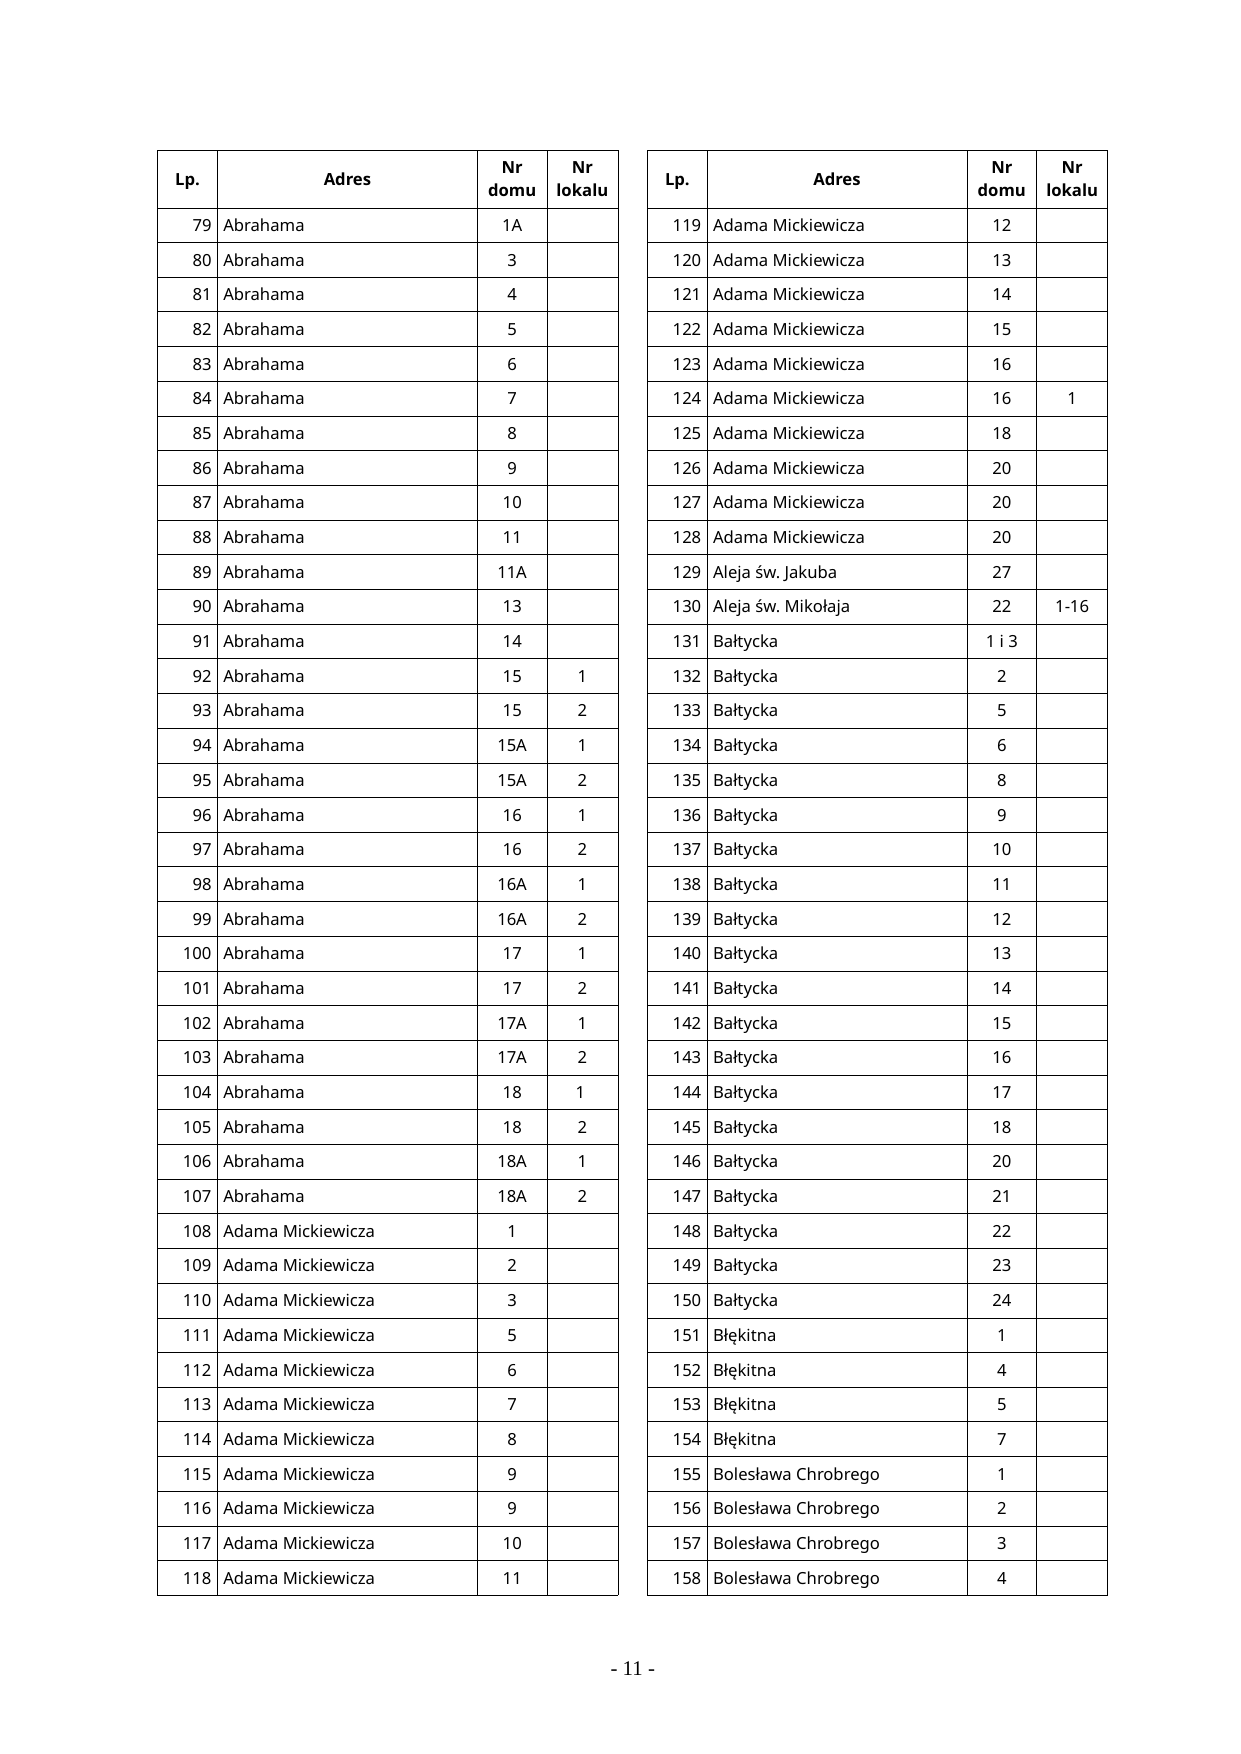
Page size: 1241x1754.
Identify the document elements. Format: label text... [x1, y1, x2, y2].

table_cell Bałtycka [708, 694, 967, 728]
table_cell 105 [158, 1110, 217, 1144]
table_cell [1037, 1319, 1107, 1352]
table_cell [548, 1527, 618, 1560]
table_cell Abrahama [218, 937, 477, 971]
table_cell 7 [478, 382, 547, 416]
table_cell [1037, 555, 1107, 589]
table_cell 109 [158, 1249, 217, 1283]
table_cell [1037, 347, 1107, 381]
table_cell 16 [478, 833, 547, 866]
table_cell 21 [968, 1180, 1036, 1213]
table_cell 132 [648, 659, 707, 693]
table_cell Bałtycka [708, 659, 967, 693]
table_cell Abrahama [218, 625, 477, 658]
table_cell 4 [478, 278, 547, 311]
table_cell 85 [158, 417, 217, 450]
table_cell Abrahama [218, 729, 477, 762]
table_cell [548, 278, 618, 311]
table_cell Bałtycka [708, 1006, 967, 1040]
table_cell Bolesława Chrobrego [708, 1527, 967, 1560]
table_cell 83 [158, 347, 217, 381]
table_header Nr lokalu [548, 151, 618, 207]
table_cell Bałtycka [708, 867, 967, 901]
table_cell 9 [478, 451, 547, 485]
table_cell 144 [648, 1076, 707, 1109]
table_cell 17 [478, 972, 547, 1005]
table_cell 152 [648, 1353, 707, 1387]
table_cell 5 [968, 1388, 1036, 1421]
table_cell 1 [548, 1145, 618, 1179]
table_cell 2 [548, 972, 618, 1005]
table_cell 139 [648, 902, 707, 936]
table_cell [548, 312, 618, 346]
table_cell 128 [648, 521, 707, 554]
table_cell Bałtycka [708, 902, 967, 936]
table_cell Adama Mickiewicza [708, 209, 967, 242]
table_cell 148 [648, 1214, 707, 1248]
table_cell [1037, 1457, 1107, 1491]
table_cell 2 [968, 1492, 1036, 1526]
table_header Adres [708, 151, 967, 207]
table_cell 8 [478, 417, 547, 450]
table_cell 2 [548, 902, 618, 936]
table_cell Abrahama [218, 798, 477, 832]
table_cell Błękitna [708, 1388, 967, 1421]
table_cell Abrahama [218, 486, 477, 519]
table_cell 1 [548, 1076, 618, 1109]
table_cell 3 [478, 1284, 547, 1317]
table_cell 1A [478, 209, 547, 242]
table_cell 12 [968, 902, 1036, 936]
table_cell 111 [158, 1319, 217, 1352]
table_cell 6 [968, 729, 1036, 762]
table_cell [1037, 902, 1107, 936]
table_cell 89 [158, 555, 217, 589]
table_cell 86 [158, 451, 217, 485]
table_cell 103 [158, 1041, 217, 1074]
table_cell 124 [648, 382, 707, 416]
table_cell 16 [968, 1041, 1036, 1074]
table_cell 131 [648, 625, 707, 658]
table_cell Abrahama [218, 1180, 477, 1213]
table_cell 149 [648, 1249, 707, 1283]
table_cell Bałtycka [708, 1041, 967, 1074]
table_cell Adama Mickiewicza [708, 312, 967, 346]
table_cell Bałtycka [708, 1180, 967, 1213]
table_cell 1 [548, 867, 618, 901]
table_cell 16 [968, 382, 1036, 416]
table_cell Adama Mickiewicza [708, 243, 967, 277]
table_cell [1037, 417, 1107, 450]
table_cell 116 [158, 1492, 217, 1526]
table_cell [1037, 1527, 1107, 1560]
table_cell 104 [158, 1076, 217, 1109]
table_cell Błękitna [708, 1353, 967, 1387]
table_cell 121 [648, 278, 707, 311]
table_cell 112 [158, 1353, 217, 1387]
table_cell Bałtycka [708, 1110, 967, 1144]
table_cell Abrahama [218, 347, 477, 381]
table_cell 150 [648, 1284, 707, 1317]
table_cell 145 [648, 1110, 707, 1144]
table_cell 138 [648, 867, 707, 901]
table_cell 118 [158, 1561, 217, 1595]
table_cell Abrahama [218, 764, 477, 797]
table_cell 2 [548, 1041, 618, 1074]
table_cell [1037, 833, 1107, 866]
table_cell Abrahama [218, 417, 477, 450]
table_cell 142 [648, 1006, 707, 1040]
table_cell Abrahama [218, 521, 477, 554]
table_cell 2 [548, 1180, 618, 1213]
table_cell 15 [478, 694, 547, 728]
table_cell 101 [158, 972, 217, 1005]
table_cell [1037, 1388, 1107, 1421]
table_cell 1 [548, 937, 618, 971]
table_cell 10 [478, 1527, 547, 1560]
table_cell 99 [158, 902, 217, 936]
table_cell [548, 1457, 618, 1491]
table_cell Bałtycka [708, 729, 967, 762]
table_cell 15A [478, 729, 547, 762]
table_cell 82 [158, 312, 217, 346]
table_cell [1037, 521, 1107, 554]
table_cell 7 [968, 1422, 1036, 1456]
table_cell Adama Mickiewicza [218, 1457, 477, 1491]
table_cell Adama Mickiewicza [218, 1284, 477, 1317]
table_cell Abrahama [218, 555, 477, 589]
table_cell [548, 451, 618, 485]
table_cell 18 [478, 1110, 547, 1144]
table_cell 8 [968, 764, 1036, 797]
table_cell 129 [648, 555, 707, 589]
table_cell 4 [968, 1561, 1036, 1595]
table_cell 9 [478, 1457, 547, 1491]
table_cell Adama Mickiewicza [218, 1319, 477, 1352]
table_cell 2 [478, 1249, 547, 1283]
table_cell 147 [648, 1180, 707, 1213]
table_cell Bałtycka [708, 1249, 967, 1283]
table_cell Bałtycka [708, 1214, 967, 1248]
table_cell Bałtycka [708, 798, 967, 832]
table_cell Adama Mickiewicza [708, 486, 967, 519]
table_cell Abrahama [218, 1076, 477, 1109]
table_cell 93 [158, 694, 217, 728]
table_cell 95 [158, 764, 217, 797]
table_cell 157 [648, 1527, 707, 1560]
table_cell Bałtycka [708, 625, 967, 658]
table_cell 113 [158, 1388, 217, 1421]
table_cell [548, 1422, 618, 1456]
table_cell 15A [478, 764, 547, 797]
table_header Lp. [158, 151, 217, 207]
table_cell 115 [158, 1457, 217, 1491]
table_cell [548, 1249, 618, 1283]
table_cell 13 [478, 590, 547, 624]
table_cell 81 [158, 278, 217, 311]
table_cell [548, 417, 618, 450]
table_cell Abrahama [218, 833, 477, 866]
table_cell 12 [968, 209, 1036, 242]
table_cell 98 [158, 867, 217, 901]
table_cell [548, 243, 618, 277]
table_cell 18A [478, 1145, 547, 1179]
table_cell 10 [478, 486, 547, 519]
table_cell 130 [648, 590, 707, 624]
table_cell 133 [648, 694, 707, 728]
table_cell Adama Mickiewicza [218, 1527, 477, 1560]
table_cell [548, 209, 618, 242]
table_cell 17A [478, 1006, 547, 1040]
table_cell 20 [968, 521, 1036, 554]
table_cell 2 [548, 764, 618, 797]
table_cell 92 [158, 659, 217, 693]
table_cell 14 [968, 278, 1036, 311]
table_cell [548, 590, 618, 624]
table_cell 80 [158, 243, 217, 277]
table_cell 120 [648, 243, 707, 277]
table_cell 20 [968, 1145, 1036, 1179]
table_cell 106 [158, 1145, 217, 1179]
table_cell 10 [968, 833, 1036, 866]
table_cell Adama Mickiewicza [708, 521, 967, 554]
table_cell [548, 1561, 618, 1595]
table_cell 5 [478, 312, 547, 346]
table_cell [1037, 1006, 1107, 1040]
table_cell 1-16 [1037, 590, 1107, 624]
table_cell 156 [648, 1492, 707, 1526]
table_cell Bałtycka [708, 764, 967, 797]
table_cell 114 [158, 1422, 217, 1456]
table_cell Bałtycka [708, 833, 967, 866]
table_header Nr domu [478, 151, 547, 207]
table_cell [548, 555, 618, 589]
table_cell 117 [158, 1527, 217, 1560]
table_cell 2 [548, 833, 618, 866]
table_cell [1037, 312, 1107, 346]
table_cell 127 [648, 486, 707, 519]
table_cell [1037, 694, 1107, 728]
table_header Lp. [648, 151, 707, 207]
table_cell 20 [968, 451, 1036, 485]
table_cell Bałtycka [708, 937, 967, 971]
table_cell 8 [478, 1422, 547, 1456]
table_cell 87 [158, 486, 217, 519]
table_cell [548, 486, 618, 519]
table_cell [1037, 1492, 1107, 1526]
table_cell 84 [158, 382, 217, 416]
table_cell 3 [478, 243, 547, 277]
table_cell [548, 1388, 618, 1421]
table_cell [1037, 451, 1107, 485]
table_cell 18 [968, 417, 1036, 450]
table_cell Adama Mickiewicza [218, 1422, 477, 1456]
table_cell 136 [648, 798, 707, 832]
table_cell [1037, 1422, 1107, 1456]
table_cell 143 [648, 1041, 707, 1074]
table_cell 15 [968, 312, 1036, 346]
table_cell Abrahama [218, 902, 477, 936]
table_cell 14 [478, 625, 547, 658]
table_cell 94 [158, 729, 217, 762]
table_cell [1037, 1284, 1107, 1317]
table_header Adres [218, 151, 477, 207]
table_cell Bałtycka [708, 1145, 967, 1179]
table_cell [1037, 867, 1107, 901]
table_cell Adama Mickiewicza [708, 451, 967, 485]
table_cell 158 [648, 1561, 707, 1595]
table_cell 2 [548, 694, 618, 728]
table_cell [1037, 1353, 1107, 1387]
table_cell Abrahama [218, 1041, 477, 1074]
table_cell 17 [478, 937, 547, 971]
table_cell [548, 382, 618, 416]
table_cell 135 [648, 764, 707, 797]
table_cell Bolesława Chrobrego [708, 1561, 967, 1595]
table_cell 125 [648, 417, 707, 450]
table_cell 15 [968, 1006, 1036, 1040]
table_cell 90 [158, 590, 217, 624]
table_cell Adama Mickiewicza [218, 1492, 477, 1526]
table_cell [1037, 209, 1107, 242]
table_cell [1037, 764, 1107, 797]
table_cell 1 [548, 659, 618, 693]
table_cell [1037, 1076, 1107, 1109]
table_cell 16 [968, 347, 1036, 381]
table_cell 154 [648, 1422, 707, 1456]
table_cell 153 [648, 1388, 707, 1421]
table_cell 2 [968, 659, 1036, 693]
table_header Nr domu [968, 151, 1036, 207]
table_cell Abrahama [218, 382, 477, 416]
table_cell [1037, 1214, 1107, 1248]
table_cell 1 i 3 [968, 625, 1036, 658]
table_cell Adama Mickiewicza [708, 347, 967, 381]
table_cell 100 [158, 937, 217, 971]
table_cell [548, 1214, 618, 1248]
table_cell Adama Mickiewicza [708, 417, 967, 450]
table_cell Abrahama [218, 209, 477, 242]
table_cell [1037, 1180, 1107, 1213]
table_cell 1 [1037, 382, 1107, 416]
table_cell Abrahama [218, 1145, 477, 1179]
table_cell 18 [968, 1110, 1036, 1144]
table_cell 16A [478, 902, 547, 936]
table_cell 2 [548, 1110, 618, 1144]
table_cell Abrahama [218, 1110, 477, 1144]
table_cell 126 [648, 451, 707, 485]
table_cell 141 [648, 972, 707, 1005]
table_cell [1037, 1041, 1107, 1074]
table_cell [548, 625, 618, 658]
table_cell 14 [968, 972, 1036, 1005]
table_cell 17 [968, 1076, 1036, 1109]
table_cell Abrahama [218, 590, 477, 624]
table_cell 5 [968, 694, 1036, 728]
table_cell Abrahama [218, 243, 477, 277]
table_cell 9 [478, 1492, 547, 1526]
table_cell 137 [648, 833, 707, 866]
table_cell Bolesława Chrobrego [708, 1492, 967, 1526]
table_cell Abrahama [218, 972, 477, 1005]
table_cell [548, 347, 618, 381]
table_cell Bałtycka [708, 972, 967, 1005]
table_cell 1 [548, 1006, 618, 1040]
table_cell 16A [478, 867, 547, 901]
table_cell Abrahama [218, 867, 477, 901]
table_cell [1037, 972, 1107, 1005]
table_cell [1037, 243, 1107, 277]
table_cell 20 [968, 486, 1036, 519]
table_cell Błękitna [708, 1319, 967, 1352]
table_cell 5 [478, 1319, 547, 1352]
table_cell 9 [968, 798, 1036, 832]
table_cell [1037, 1145, 1107, 1179]
table_cell 13 [968, 243, 1036, 277]
table_cell 22 [968, 590, 1036, 624]
table_cell 140 [648, 937, 707, 971]
table_cell 1 [968, 1319, 1036, 1352]
table_cell 6 [478, 347, 547, 381]
table_cell Aleja św. Jakuba [708, 555, 967, 589]
table_cell 123 [648, 347, 707, 381]
table_cell [1037, 798, 1107, 832]
table_cell 102 [158, 1006, 217, 1040]
table_cell 18A [478, 1180, 547, 1213]
table_cell [1037, 937, 1107, 971]
table_cell 11A [478, 555, 547, 589]
table_cell [1037, 729, 1107, 762]
table_cell Bałtycka [708, 1076, 967, 1109]
table_cell Aleja św. Mikołaja [708, 590, 967, 624]
table_cell 155 [648, 1457, 707, 1491]
table_cell [1037, 625, 1107, 658]
table_cell 1 [548, 798, 618, 832]
table_cell 18 [478, 1076, 547, 1109]
table_cell Bolesława Chrobrego [708, 1457, 967, 1491]
table_cell [1037, 659, 1107, 693]
table_cell Abrahama [218, 312, 477, 346]
table_cell [1037, 1249, 1107, 1283]
table_cell [1037, 278, 1107, 311]
table_cell Adama Mickiewicza [218, 1388, 477, 1421]
table_cell 7 [478, 1388, 547, 1421]
table_cell Błękitna [708, 1422, 967, 1456]
table_cell Abrahama [218, 451, 477, 485]
table_cell 79 [158, 209, 217, 242]
table_cell 146 [648, 1145, 707, 1179]
table_cell Adama Mickiewicza [218, 1249, 477, 1283]
table_cell Abrahama [218, 278, 477, 311]
table_cell 15 [478, 659, 547, 693]
table_cell Abrahama [218, 1006, 477, 1040]
table_header Nr lokalu [1037, 151, 1107, 207]
table_cell 3 [968, 1527, 1036, 1560]
table_cell [1037, 1561, 1107, 1595]
table_cell 11 [968, 867, 1036, 901]
table_cell 27 [968, 555, 1036, 589]
table_cell [1037, 1110, 1107, 1144]
table_cell 91 [158, 625, 217, 658]
table_cell Adama Mickiewicza [708, 278, 967, 311]
table_cell 6 [478, 1353, 547, 1387]
table_cell 122 [648, 312, 707, 346]
table_cell 22 [968, 1214, 1036, 1248]
table_cell 119 [648, 209, 707, 242]
table_cell [548, 1284, 618, 1317]
table_cell [548, 1492, 618, 1526]
table_cell 110 [158, 1284, 217, 1317]
table_cell 4 [968, 1353, 1036, 1387]
table_cell Abrahama [218, 659, 477, 693]
table_cell 108 [158, 1214, 217, 1248]
table_cell 1 [548, 729, 618, 762]
table_cell Bałtycka [708, 1284, 967, 1317]
table_cell 134 [648, 729, 707, 762]
table_cell [548, 1353, 618, 1387]
table_cell 88 [158, 521, 217, 554]
table_cell Adama Mickiewicza [218, 1353, 477, 1387]
table_cell 23 [968, 1249, 1036, 1283]
table_cell 16 [478, 798, 547, 832]
table_cell Abrahama [218, 694, 477, 728]
table_cell 1 [478, 1214, 547, 1248]
table_cell Adama Mickiewicza [708, 382, 967, 416]
table_cell 1 [968, 1457, 1036, 1491]
table_cell 11 [478, 1561, 547, 1595]
table_cell [1037, 486, 1107, 519]
table_cell 17A [478, 1041, 547, 1074]
table_cell 24 [968, 1284, 1036, 1317]
table_cell Adama Mickiewicza [218, 1214, 477, 1248]
table_cell 96 [158, 798, 217, 832]
table_cell [548, 521, 618, 554]
table_cell 107 [158, 1180, 217, 1213]
table_cell 97 [158, 833, 217, 866]
table_cell 151 [648, 1319, 707, 1352]
table_cell Adama Mickiewicza [218, 1561, 477, 1595]
table_cell [548, 1319, 618, 1352]
table_cell 13 [968, 937, 1036, 971]
table_cell 11 [478, 521, 547, 554]
